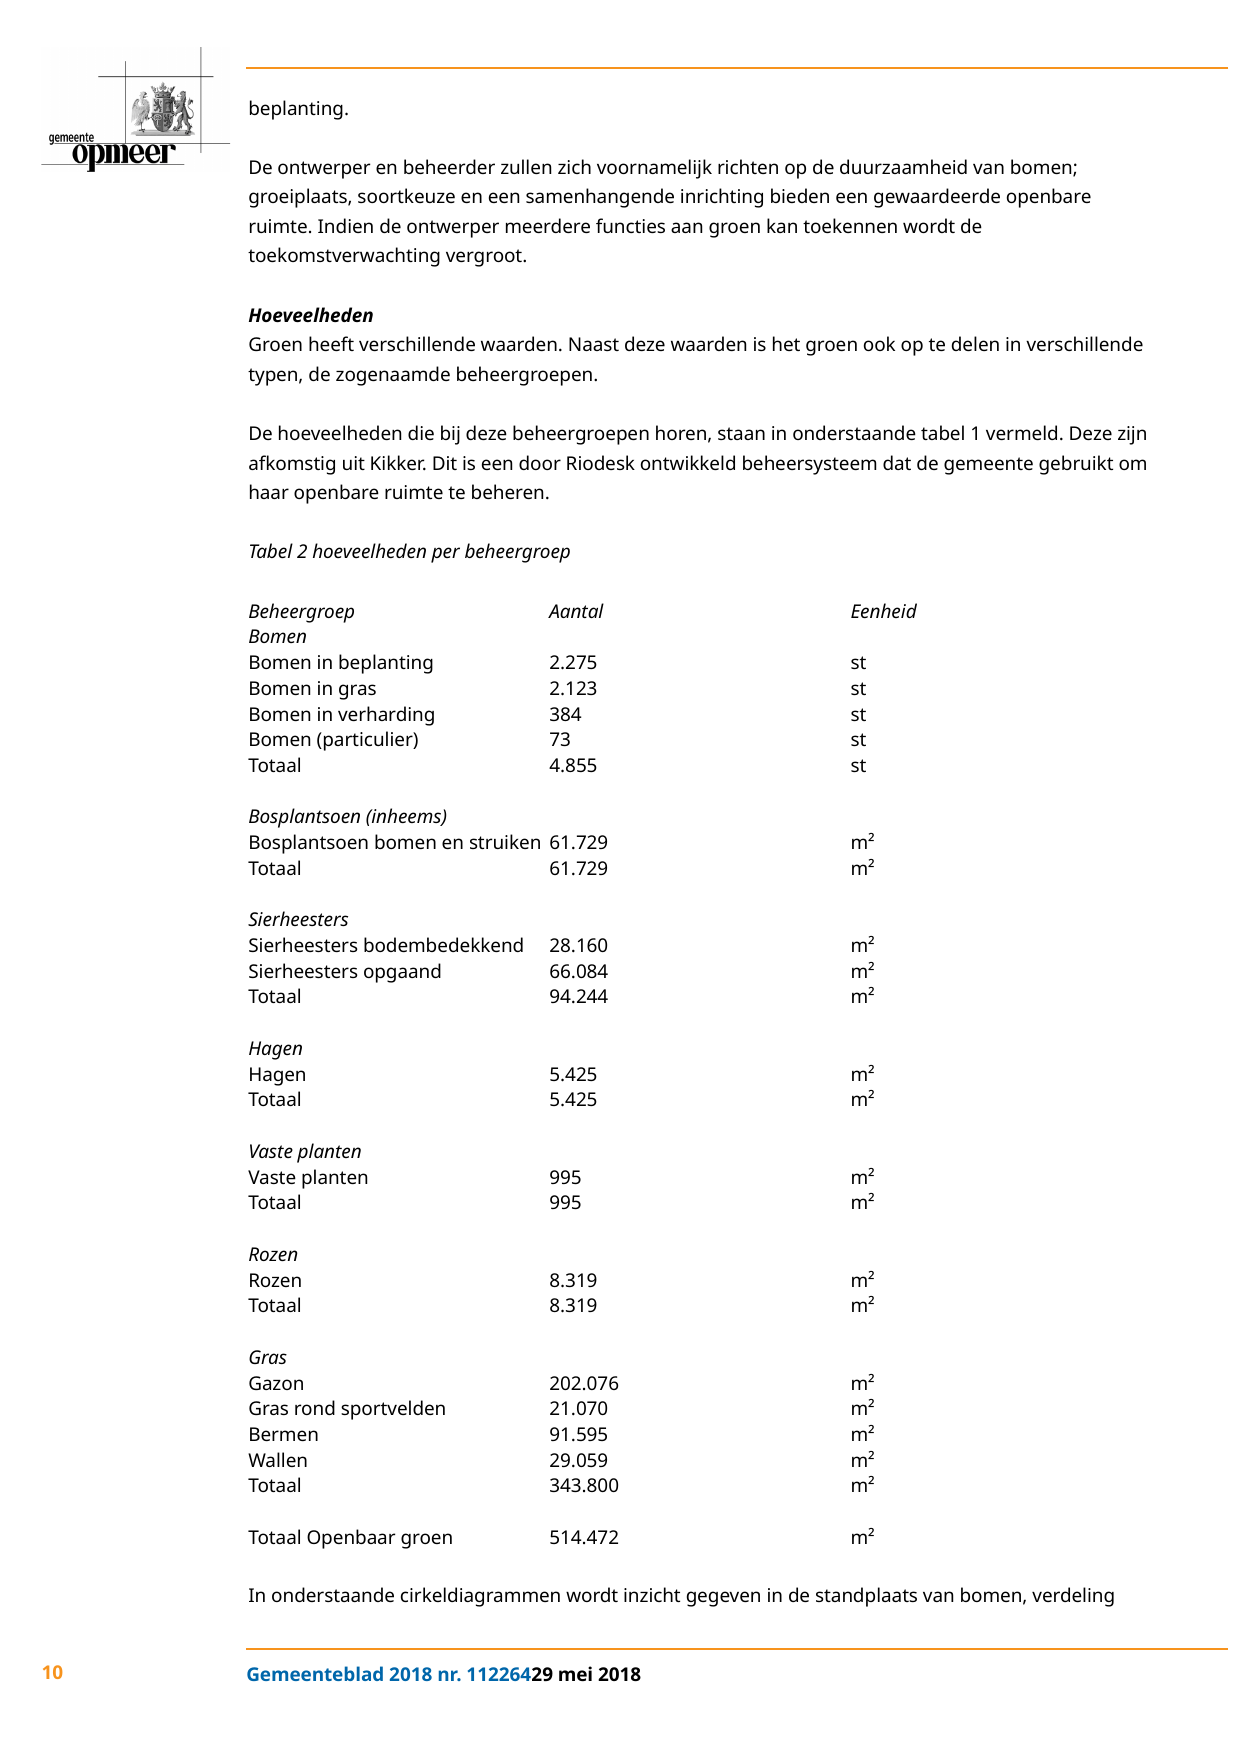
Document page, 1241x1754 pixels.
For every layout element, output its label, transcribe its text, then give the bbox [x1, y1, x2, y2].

table_cell st [850, 675, 1152, 701]
table_cell Totaal [248, 752, 549, 778]
table_cell 91.595 [549, 1421, 850, 1447]
table_cell [850, 1215, 1152, 1241]
table_cell 995 [549, 1190, 850, 1215]
table_cell [549, 778, 850, 804]
table_cell 384 [549, 701, 850, 726]
table_cell 94.244 [549, 984, 850, 1009]
table_cell Totaal [248, 855, 549, 881]
table_cell [850, 1318, 1152, 1344]
table_header Beheergroep [248, 598, 549, 623]
table_cell 4.855 [549, 752, 850, 778]
table_cell [248, 881, 549, 907]
table_cell [850, 1035, 1152, 1061]
table_cell 61.729 [549, 829, 850, 855]
table_cell [850, 624, 1152, 649]
table_cell Bermen [248, 1421, 549, 1447]
picture [41, 47, 231, 172]
table_cell m² [850, 958, 1152, 984]
table_cell 21.070 [549, 1395, 850, 1421]
table_cell st [850, 649, 1152, 675]
table_cell st [850, 752, 1152, 778]
table_cell [549, 1318, 850, 1344]
table_cell Gazon [248, 1370, 549, 1395]
table_cell st [850, 726, 1152, 752]
table_cell Bomen [248, 624, 549, 649]
table_cell Bosplantsoen bomen en struiken [248, 829, 549, 855]
table_cell Gras [248, 1344, 549, 1370]
table_cell Totaal [248, 1087, 549, 1112]
table_cell Totaal [248, 1190, 549, 1215]
table_cell m² [850, 1164, 1152, 1189]
table_cell 2.123 [549, 675, 850, 701]
table_cell 29.059 [549, 1447, 850, 1473]
table_cell m² [850, 829, 1152, 855]
table_cell Hagen [248, 1061, 549, 1087]
table_cell Rozen [248, 1241, 549, 1267]
table_cell 28.160 [549, 932, 850, 958]
table_cell [549, 1113, 850, 1138]
table_cell 73 [549, 726, 850, 752]
table_cell 5.425 [549, 1061, 850, 1087]
table_cell st [850, 701, 1152, 726]
table_cell 5.425 [549, 1087, 850, 1112]
table_cell Totaal [248, 984, 549, 1009]
table_cell [248, 778, 549, 804]
table_cell Wallen [248, 1447, 549, 1473]
text Groen heeft verschillende waarden. Naast deze waarden is het groen ook op te delen in verschillende typen, de zogenaamde beheergroepen. [248, 331, 1152, 387]
text In onderstaande cirkeldiagrammen wordt inzicht gegeven in de standplaats van bomen, verdeling [248, 1583, 1152, 1608]
text Hoeveelheden [248, 302, 1152, 328]
table_cell Rozen [248, 1267, 549, 1292]
table_cell [850, 1344, 1152, 1370]
table_cell m² [850, 1293, 1152, 1318]
table_cell 8.319 [549, 1293, 850, 1318]
table_header Aantal [549, 598, 850, 623]
table_cell 995 [549, 1164, 850, 1189]
table_cell [850, 907, 1152, 932]
table_cell 514.472 [549, 1524, 850, 1550]
table_cell m² [850, 1473, 1152, 1498]
table_cell Bomen in gras [248, 675, 549, 701]
table_cell Vaste planten [248, 1164, 549, 1189]
table_cell Gras rond sportvelden [248, 1395, 549, 1421]
table_cell [549, 804, 850, 829]
table_cell 61.729 [549, 855, 850, 881]
table_cell [549, 1344, 850, 1370]
table_cell m² [850, 1087, 1152, 1112]
table_cell Hagen [248, 1035, 549, 1061]
table_cell Bomen (particulier) [248, 726, 549, 752]
table_cell m² [850, 1421, 1152, 1447]
table_cell [248, 1498, 549, 1524]
table_cell Vaste planten [248, 1138, 549, 1164]
table_cell 66.084 [549, 958, 850, 984]
table_cell [850, 881, 1152, 907]
table_header Eenheid [850, 598, 1152, 623]
table_cell [850, 1241, 1152, 1267]
table_cell [248, 1010, 549, 1035]
table_cell m² [850, 1447, 1152, 1473]
text beplanting. [248, 95, 1152, 121]
table_cell m² [850, 1370, 1152, 1395]
table_cell m² [850, 984, 1152, 1009]
table_cell 8.319 [549, 1267, 850, 1292]
table_cell [850, 1010, 1152, 1035]
text De ontwerper en beheerder zullen zich voornamelijk richten op de duurzaamheid van bomen; groeiplaats, soortkeuze en een samenhangende inrichting bieden een gewaardeerde openbare ruimte. Indien de ontwerper meerdere functies aan groen kan toekennen wordt de toekomstverwachting vergroot. [248, 154, 1152, 268]
table_cell Sierheesters [248, 907, 549, 932]
table_cell Bosplantsoen (inheems) [248, 804, 549, 829]
table_cell [549, 1215, 850, 1241]
table_cell [248, 1215, 549, 1241]
table_cell m² [850, 1190, 1152, 1215]
table_cell [850, 1138, 1152, 1164]
table_cell [850, 778, 1152, 804]
table_cell [549, 1138, 850, 1164]
table_cell Totaal [248, 1473, 549, 1498]
table_cell [850, 1498, 1152, 1524]
table_cell m² [850, 855, 1152, 881]
table_cell [549, 1035, 850, 1061]
table_cell [248, 1113, 549, 1138]
table_cell [248, 1318, 549, 1344]
table_cell [549, 881, 850, 907]
table_cell 343.800 [549, 1473, 850, 1498]
table_cell Totaal Openbaar groen [248, 1524, 549, 1550]
table_cell [850, 804, 1152, 829]
table_cell [549, 1010, 850, 1035]
table_cell m² [850, 1395, 1152, 1421]
table_cell m² [850, 1061, 1152, 1087]
table_cell [549, 1241, 850, 1267]
text Tabel 2 hoeveelheden per beheergroep [248, 538, 1152, 564]
table_cell [549, 624, 850, 649]
table_cell Bomen in verharding [248, 701, 549, 726]
table_cell Bomen in beplanting [248, 649, 549, 675]
table_cell [850, 1113, 1152, 1138]
table_cell Sierheesters bodembedekkend [248, 932, 549, 958]
table_cell [549, 1498, 850, 1524]
table_cell 2.275 [549, 649, 850, 675]
table_cell Sierheesters opgaand [248, 958, 549, 984]
text De hoeveelheden die bij deze beheergroepen horen, staan in onderstaande tabel 1 vermeld. Deze zijn afkomstig uit Kikker. Dit is een door Riodesk ontwikkeld beheersysteem dat de gemeente gebruikt om haar openbare ruimte te beheren. [248, 420, 1152, 505]
table_cell 202.076 [549, 1370, 850, 1395]
table_cell [549, 907, 850, 932]
table_cell Totaal [248, 1293, 549, 1318]
table_cell m² [850, 932, 1152, 958]
table_cell m² [850, 1267, 1152, 1292]
table_cell m² [850, 1524, 1152, 1550]
